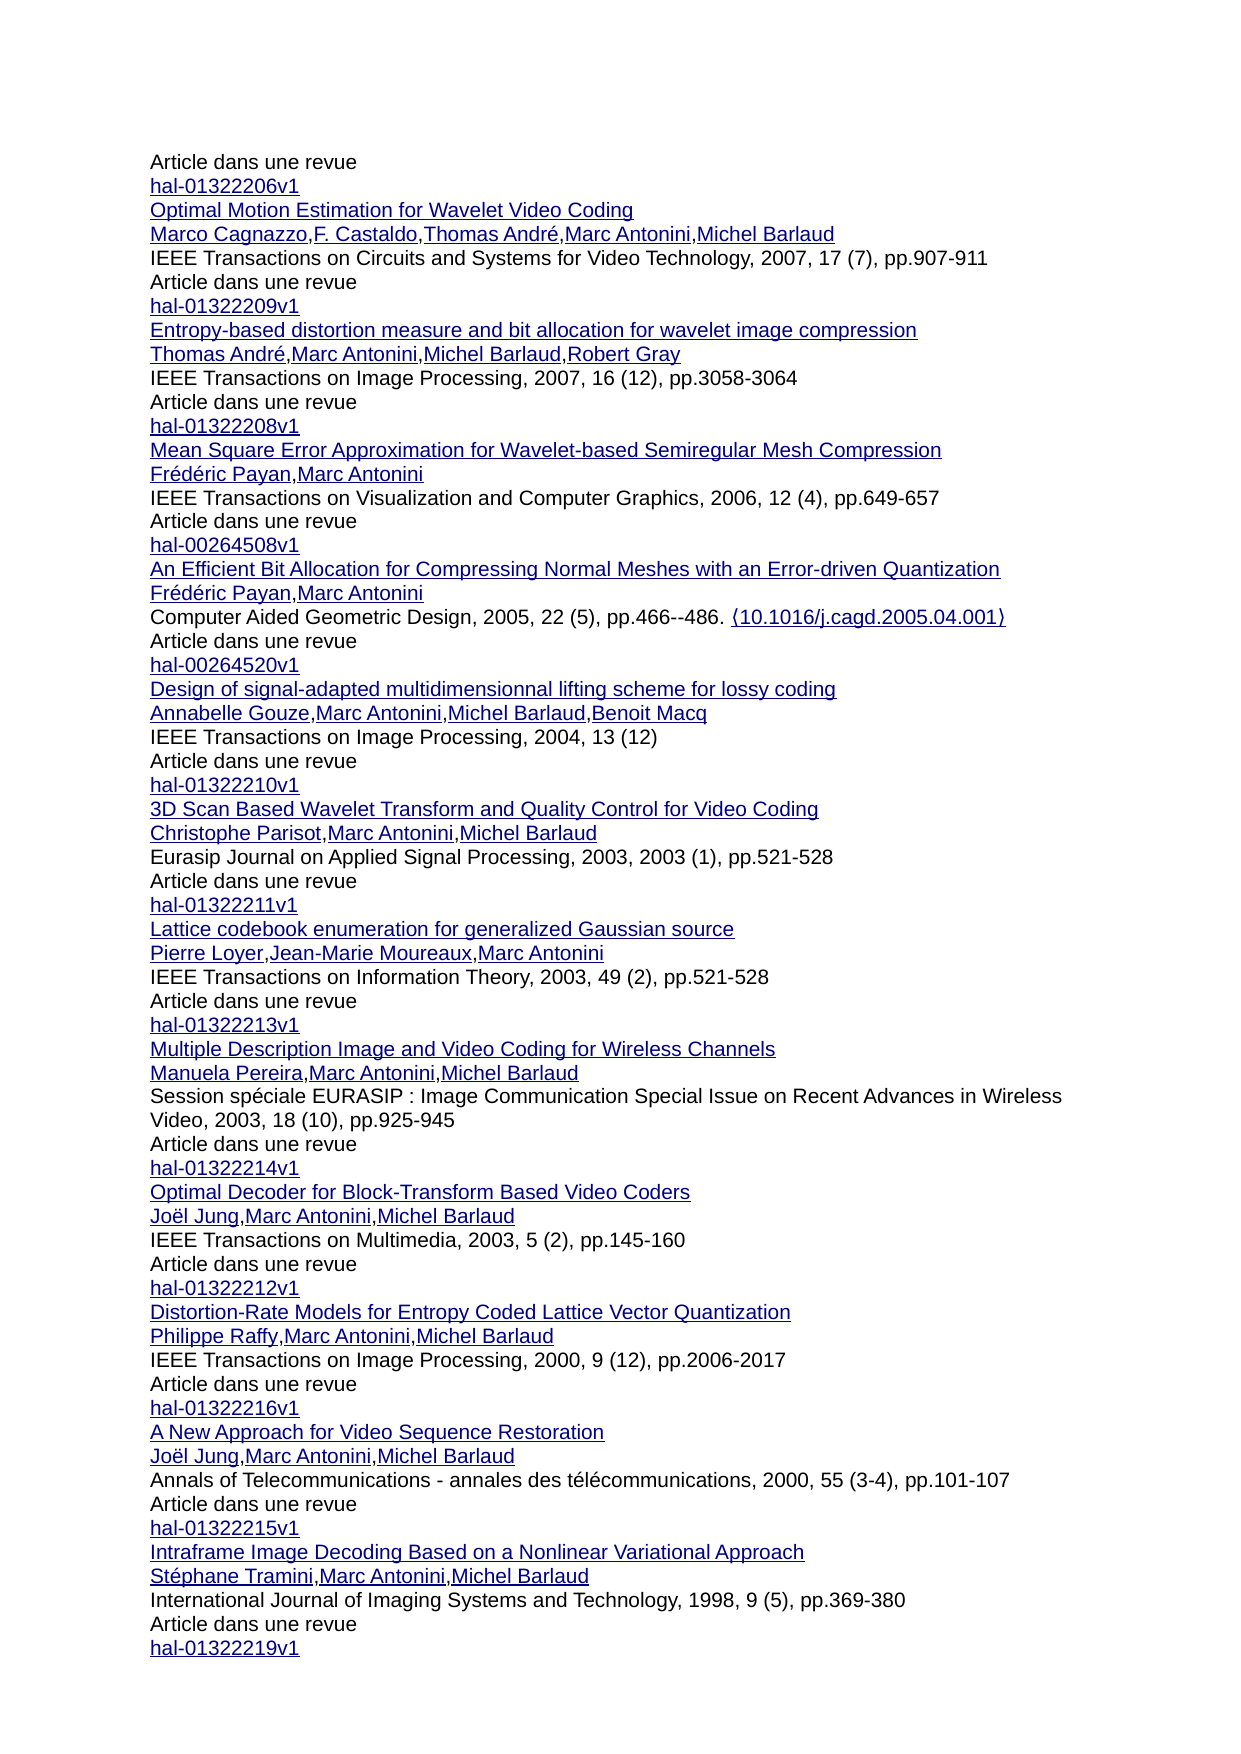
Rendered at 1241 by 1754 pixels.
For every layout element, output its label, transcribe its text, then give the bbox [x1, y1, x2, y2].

table_cell Design of signal-adapted multidimensionnal lifting scheme for lossy coding Annabelle Gouze,Marc Antonini,Michel Barlaud,Benoit Macq IEEE Transactions on Image Processing, 2004, 13 (12) Article dans une revue hal-01322210v1 [150, 677, 1090, 797]
table_cell Lattice codebook enumeration for generalized Gaussian source Pierre Loyer,Jean-Marie Moureaux,Marc Antonini IEEE Transactions on Information Theory, 2003, 49 (2), pp.521-528 Article dans une revue hal-01322213v1 [150, 917, 1090, 1036]
table_cell Multiple Description Image and Video Coding for Wireless Channels Manuela Pereira,Marc Antonini,Michel Barlaud Session spéciale EURASIP : Image Communication Special Issue on Recent Advances in Wireless Video, 2003, 18 (10), pp.925-945 Article dans une revue hal-01322214v1 [150, 1036, 1090, 1180]
table_cell Optimal Decoder for Block-Transform Based Video Coders Joël Jung,Marc Antonini,Michel Barlaud IEEE Transactions on Multimedia, 2003, 5 (2), pp.145-160 Article dans une revue hal-01322212v1 [150, 1180, 1090, 1300]
table_cell Distortion-Rate Models for Entropy Coded Lattice Vector Quantization Philippe Raffy,Marc Antonini,Michel Barlaud IEEE Transactions on Image Processing, 2000, 9 (12), pp.2006-2017 Article dans une revue hal-01322216v1 [150, 1300, 1090, 1420]
table_cell 3D Scan Based Wavelet Transform and Quality Control for Video Coding Christophe Parisot,Marc Antonini,Michel Barlaud Eurasip Journal on Applied Signal Processing, 2003, 2003 (1), pp.521-528 Article dans une revue hal-01322211v1 [150, 797, 1090, 917]
table_cell Article dans une revue hal-01322206v1 [150, 150, 1090, 198]
table_cell A New Approach for Video Sequence Restoration Joël Jung,Marc Antonini,Michel Barlaud Annals of Telecommunications - annales des télécommunications, 2000, 55 (3-4), pp.101-107 Article dans une revue hal-01322215v1 [150, 1420, 1090, 1539]
table_cell Entropy-based distortion measure and bit allocation for wavelet image compression Thomas André,Marc Antonini,Michel Barlaud,Robert Gray IEEE Transactions on Image Processing, 2007, 16 (12), pp.3058-3064 Article dans une revue hal-01322208v1 [150, 318, 1090, 437]
table_cell Optimal Motion Estimation for Wavelet Video Coding Marco Cagnazzo,F. Castaldo,Thomas André,Marc Antonini,Michel Barlaud IEEE Transactions on Circuits and Systems for Video Technology, 2007, 17 (7), pp.907-911 Article dans une revue hal-01322209v1 [150, 198, 1090, 318]
table_cell An Efficient Bit Allocation for Compressing Normal Meshes with an Error-driven Quantization Frédéric Payan,Marc Antonini Computer Aided Geometric Design, 2005, 22 (5), pp.466--486. ⟨10.1016/j.cagd.2005.04.001⟩ Article dans une revue hal-00264520v1 [150, 557, 1090, 677]
table_cell Mean Square Error Approximation for Wavelet-based Semiregular Mesh Compression Frédéric Payan,Marc Antonini IEEE Transactions on Visualization and Computer Graphics, 2006, 12 (4), pp.649-657 Article dans une revue hal-00264508v1 [150, 438, 1090, 557]
table_cell Intraframe Image Decoding Based on a Nonlinear Variational Approach Stéphane Tramini,Marc Antonini,Michel Barlaud International Journal of Imaging Systems and Technology, 1998, 9 (5), pp.369-380 Article dans une revue hal-01322219v1 [150, 1540, 1090, 1659]
